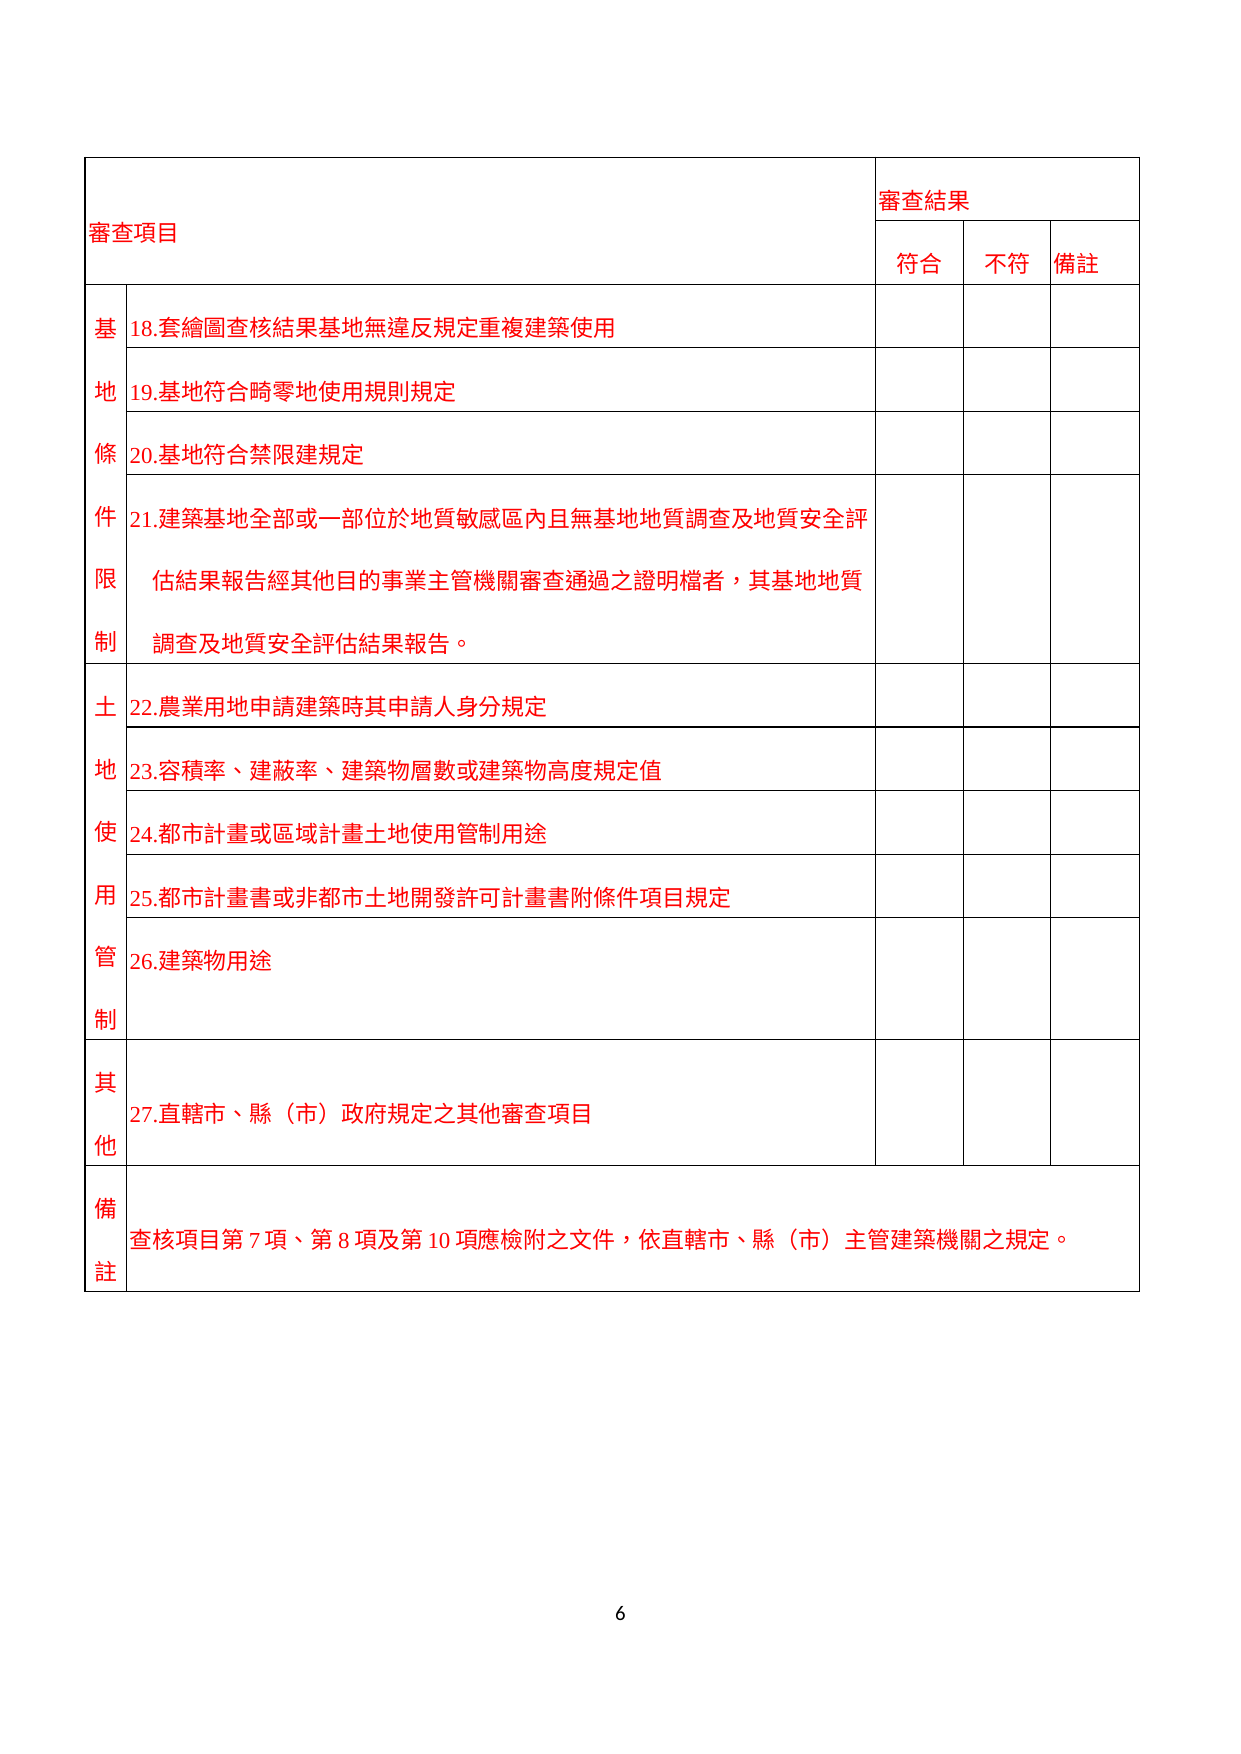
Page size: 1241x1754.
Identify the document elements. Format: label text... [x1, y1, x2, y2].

table_cell [964, 412, 1050, 474]
table_cell [876, 728, 963, 790]
table_cell 18.套繪圖查核結果基地無違反規定重複建築使用 [127, 285, 875, 347]
table_cell [1051, 348, 1139, 411]
table_cell [964, 348, 1050, 411]
table_cell [876, 1040, 963, 1165]
table_cell [964, 475, 1050, 663]
table_cell 22.農業用地申請建築時其申請人身分規定 [127, 664, 875, 726]
table_cell 23.容積率、建蔽率、建築物層數或建築物高度規定值 [127, 728, 875, 790]
table_cell 26.建築物用途 [127, 918, 875, 1039]
table_cell [1051, 918, 1139, 1039]
table_cell [876, 412, 963, 474]
table_cell [1051, 855, 1139, 917]
table_cell [1051, 412, 1139, 474]
table_cell 查核項目第7項、第8項及第10項應檢附之文件，依直轄市、縣（市）主管建築機關之規定。 [127, 1166, 1139, 1291]
table_header 審查結果 [876, 158, 1139, 220]
table_cell [964, 918, 1050, 1039]
table_cell 備註 [1051, 221, 1139, 284]
table_cell [964, 664, 1050, 726]
table_cell 20.基地符合禁限建規定 [127, 412, 875, 474]
table_cell [1051, 285, 1139, 347]
table_cell [876, 475, 963, 663]
table_header 審查項目 [86, 158, 875, 284]
table_cell [964, 285, 1050, 347]
table_cell [876, 918, 963, 1039]
table_cell 其他 [86, 1040, 126, 1165]
table_cell 27.直轄市、縣（市）政府規定之其他審查項目 [127, 1040, 875, 1165]
table_cell 19.基地符合畸零地使用規則規定 [127, 348, 875, 411]
table_cell [876, 855, 963, 917]
table_cell 25.都市計畫書或非都市土地開發許可計畫書附條件項目規定 [127, 855, 875, 917]
table_cell [964, 855, 1050, 917]
table_cell [1051, 728, 1139, 790]
table_cell [964, 1040, 1050, 1165]
table_cell 21.建築基地全部或一部位於地質敏感區內且無基地地質調查及地質安全評估結果報告經其他目的事業主管機關審查通過之證明檔者，其基地地質調查及地質安全評估結果報告。 [127, 475, 875, 663]
table_cell [1051, 475, 1139, 663]
table_cell [1051, 791, 1139, 853]
table_cell [1051, 664, 1139, 726]
table_cell 24.都市計畫或區域計畫土地使用管制用途 [127, 791, 875, 853]
table_cell 不符 [964, 221, 1050, 284]
table_cell 土地使用管制 [86, 664, 126, 1039]
table_cell [964, 728, 1050, 790]
table_cell 符合 [876, 221, 963, 284]
table_cell 基地條件限制 [86, 285, 126, 663]
table_cell [964, 791, 1050, 853]
table_cell [1051, 1040, 1139, 1165]
table_cell [876, 664, 963, 726]
table_cell 備註 [86, 1166, 126, 1291]
table_cell [876, 285, 963, 347]
table_cell [876, 348, 963, 411]
table_cell [876, 791, 963, 853]
